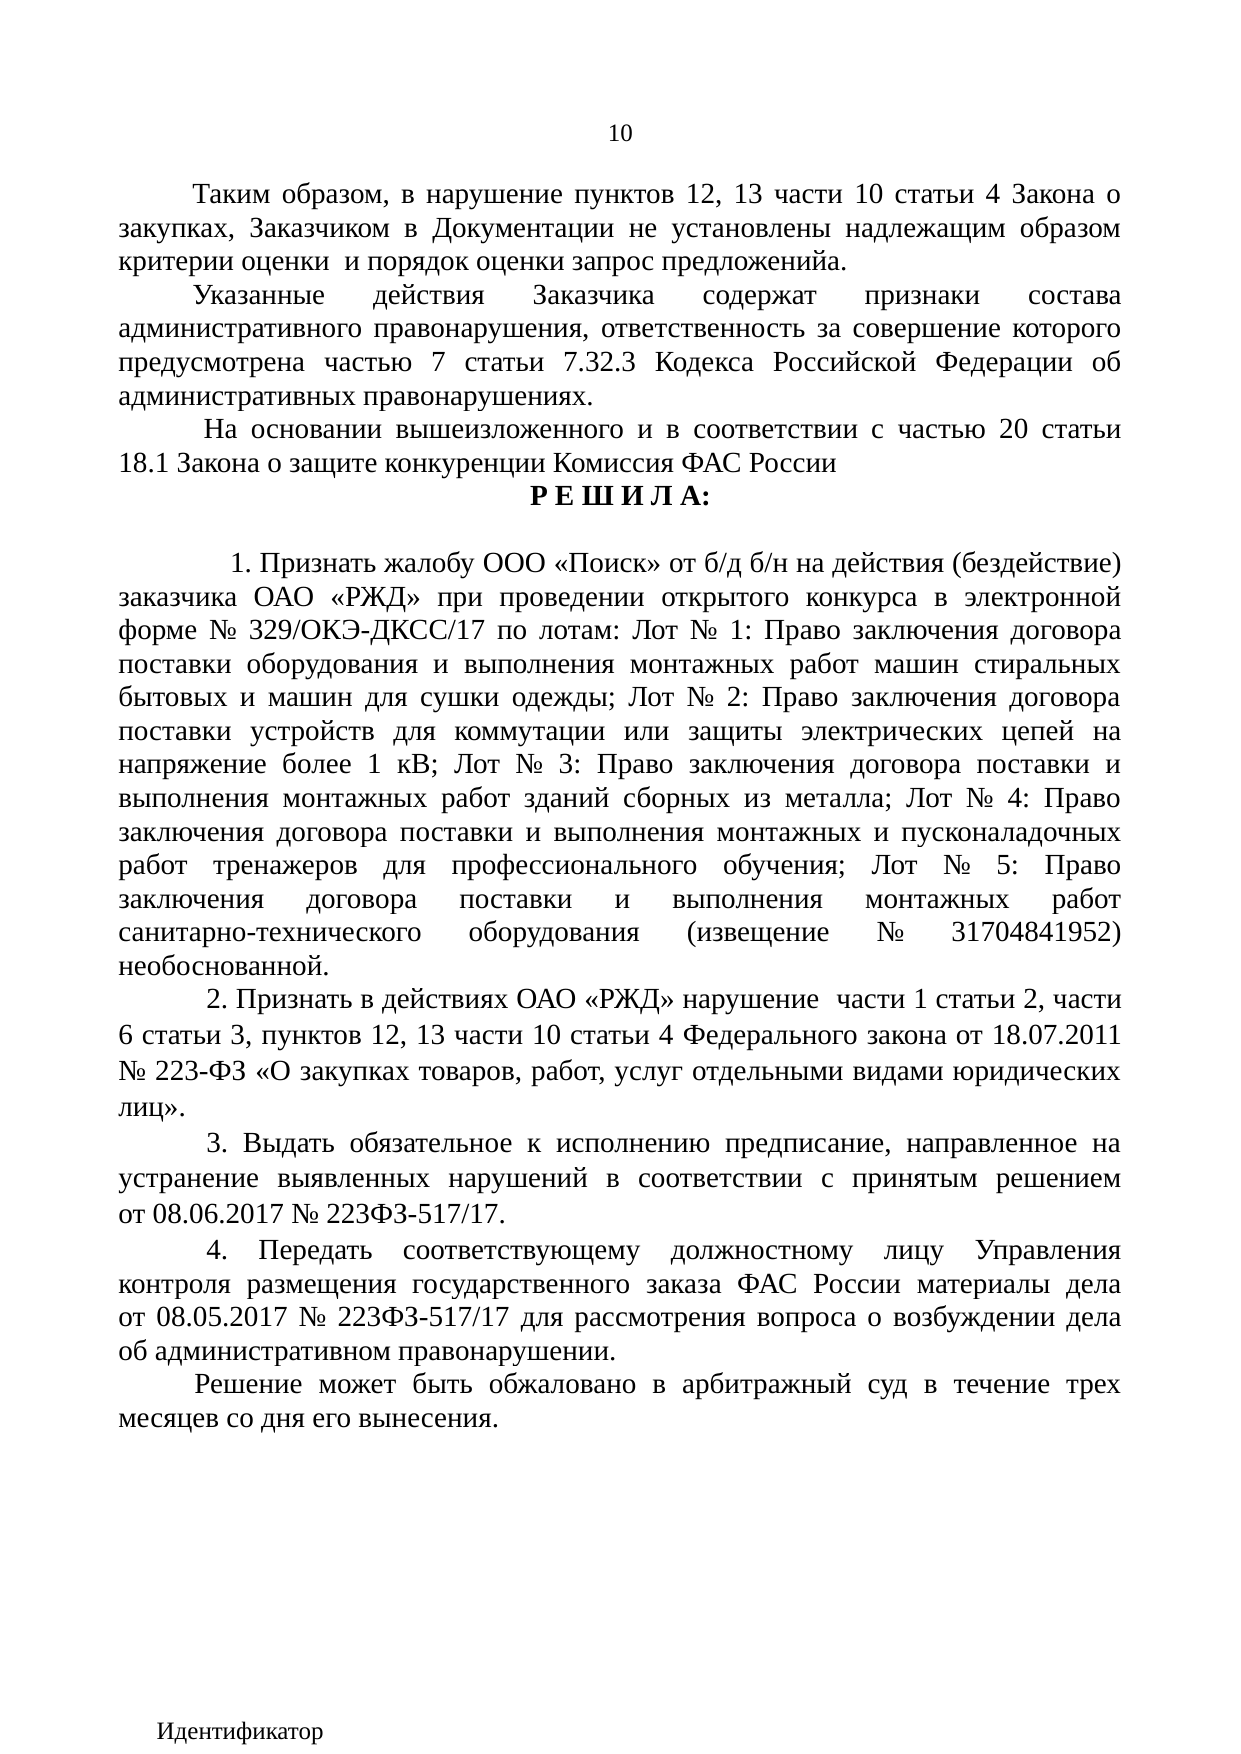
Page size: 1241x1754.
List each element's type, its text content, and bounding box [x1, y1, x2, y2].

text Р Е Ш И Л А: [118, 478, 1122, 512]
text 1. Признать жалобу ООО «Поиск» от б/д б/н на действия (бездействие) заказчика ОАО «РЖД» при проведении открытого конкурса в электронной форме № 329/ОКЭ-ДКСС/17 по лотам: Лот № 1: Право заключения договора поставки оборудования и выполнения монтажных работ машин стиральных бытовых и машин для сушки одежды; Лот № 2: Право заключения договора поставки устройств для коммутации или защиты электрических цепей на напряжение более 1 кВ; Лот № 3: Право заключения договора поставки и выполнения монтажных работ зданий сборных из металла; Лот № 4: Право заключения договора поставки и выполнения монтажных и пусконаладочных работ тренажеров для профессионального обучения; Лот № 5: Право заключения договора поставки и выполнения монтажных работ санитарно-технического оборудования (извещение № 31704841952) необоснованной. [118, 545, 1122, 981]
text 4. Передать соответствующему должностному лицу Управления контроля размещения государственного заказа ФАС России материалы дела от 08.05.2017 № 223ФЗ-517/17 для рассмотрения вопроса о возбуждении дела об административном правонарушении. [118, 1232, 1122, 1366]
text На основании вышеизложенного и в соответствии с частью 20 статьи 18.1 Закона о защите конкуренции Комиссия ФАС России [118, 411, 1122, 478]
text 3. Выдать обязательное к исполнению предписание, направленное на устранение выявленных нарушений в соответствии с принятым решением от 08.06.2017 № 223ФЗ-517/17. [118, 1125, 1122, 1230]
text Решение может быть обжаловано в арбитражный суд в течение трех месяцев со дня его вынесения. [118, 1366, 1122, 1433]
text Таким образом, в нарушение пунктов 12, 13 части 10 статьи 4 Закона о закупках, Заказчиком в Документации не установлены надлежащим образом критерии оценки и порядок оценки запрос предложенийа. Указанные действия Заказчика содержат признаки состава административного правонарушения, ответственность за совершение которого предусмотрена частью 7 статьи 7.32.3 Кодекса Российской Федерации об административных правонарушениях. [118, 176, 1122, 411]
text 2. Признать в действиях ОАО «РЖД» нарушение части 1 статьи 2, части 6 статьи 3, пунктов 12, 13 части 10 статьи 4 Федерального закона от 18.07.2011 № 223-ФЗ «О закупках товаров, работ, услуг отдельными видами юридических лиц». [118, 981, 1122, 1122]
